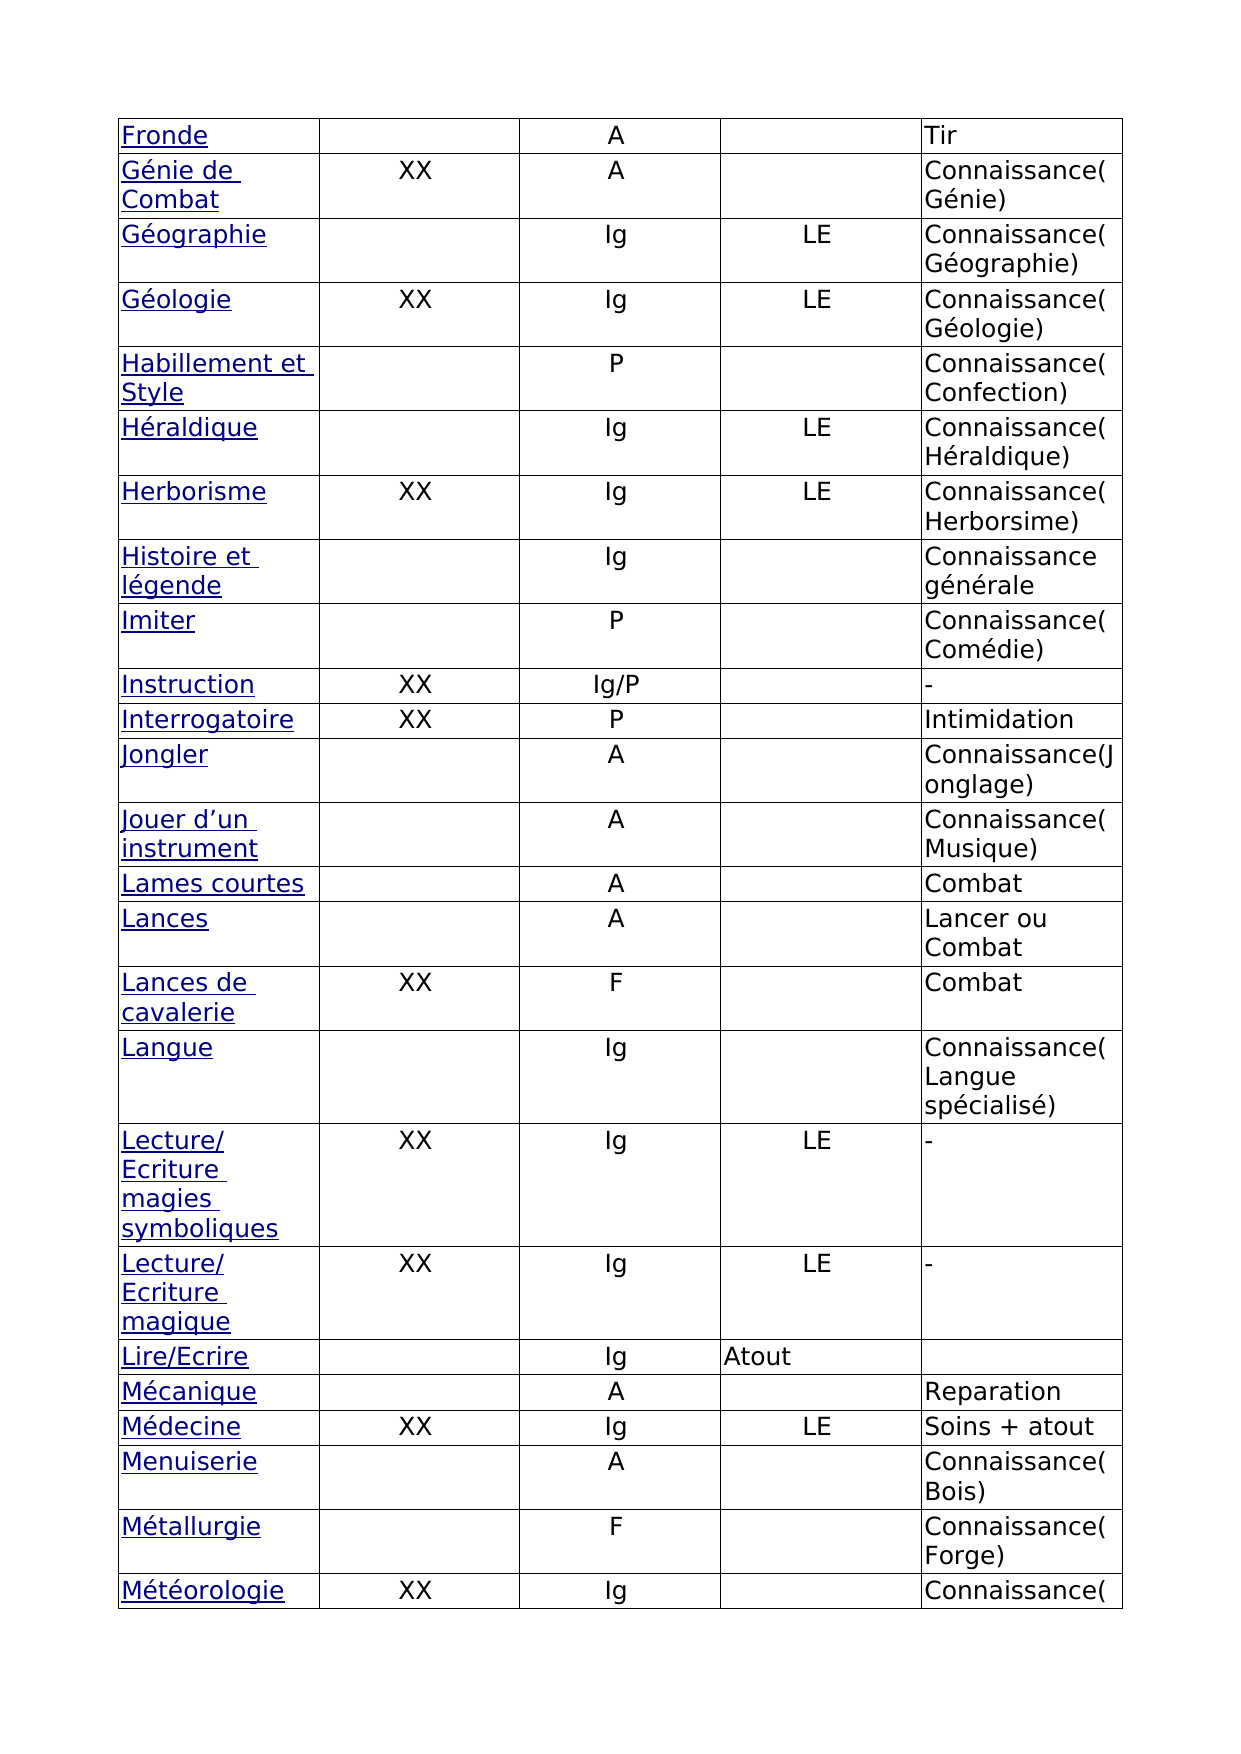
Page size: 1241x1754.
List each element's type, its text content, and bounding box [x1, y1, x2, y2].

table_cell XX [320, 1574, 519, 1608]
table_cell Fronde [119, 119, 319, 153]
table_cell Ig [520, 1411, 720, 1444]
table_cell P [520, 604, 720, 667]
table_cell Connaissance(Comédie) [922, 604, 1122, 667]
table_cell Combat [922, 967, 1122, 1030]
table_cell Ig [520, 219, 720, 282]
table_cell [721, 119, 921, 153]
table_cell Lances de cavalerie [119, 967, 319, 1030]
table_cell Lances [119, 902, 319, 966]
table_cell [320, 1375, 519, 1409]
table_cell LE [721, 283, 921, 346]
table_cell Connaissance générale [922, 540, 1122, 603]
table_cell [721, 1031, 921, 1123]
table_cell Ig [520, 283, 720, 346]
table_cell [320, 902, 519, 966]
table_cell Connaissance(Jonglage) [922, 739, 1122, 802]
table_cell Ig [520, 1574, 720, 1608]
table_cell Menuiserie [119, 1446, 319, 1509]
table_cell Herborisme [119, 476, 319, 539]
table_cell XX [320, 669, 519, 702]
table_cell Ig/P [520, 669, 720, 702]
table_cell [320, 347, 519, 410]
table_cell Métallurgie [119, 1510, 319, 1573]
table_cell Instruction [119, 669, 319, 702]
table_cell Lecture/Ecriture magique [119, 1247, 319, 1339]
table_cell Reparation [922, 1375, 1122, 1409]
table_cell Ig [520, 1247, 720, 1339]
table_cell [721, 347, 921, 410]
table_cell F [520, 967, 720, 1030]
table_cell Géologie [119, 283, 319, 346]
table_cell Soins + atout [922, 1411, 1122, 1444]
table_cell [721, 739, 921, 802]
table_cell [320, 1510, 519, 1573]
table_cell LE [721, 1124, 921, 1246]
table_cell [320, 1340, 519, 1374]
table_cell LE [721, 476, 921, 539]
table_cell Combat [922, 867, 1122, 901]
table_cell XX [320, 1247, 519, 1339]
table_cell Histoire et légende [119, 540, 319, 603]
table_cell - [922, 1247, 1122, 1339]
table_cell A [520, 739, 720, 802]
table_cell [320, 604, 519, 667]
table_cell [721, 540, 921, 603]
table_cell XX [320, 283, 519, 346]
table_cell [320, 867, 519, 901]
table_cell Ig [520, 540, 720, 603]
table_cell A [520, 1446, 720, 1509]
table_cell Interrogatoire [119, 704, 319, 738]
table_cell Connaissance(Géographie) [922, 219, 1122, 282]
table_cell A [520, 119, 720, 153]
table_cell [721, 669, 921, 702]
table_cell Connaissance(Bois) [922, 1446, 1122, 1509]
table_cell [320, 1446, 519, 1509]
table_cell A [520, 902, 720, 966]
table_cell Tir [922, 119, 1122, 153]
table_cell Intimidation [922, 704, 1122, 738]
table_cell XX [320, 1411, 519, 1444]
table_cell [721, 1510, 921, 1573]
table_cell Lancer ou Combat [922, 902, 1122, 966]
table_cell Génie de Combat [119, 154, 319, 217]
table_cell A [520, 867, 720, 901]
table_cell [721, 154, 921, 217]
table_cell LE [721, 219, 921, 282]
table_cell Connaissance(Musique) [922, 803, 1122, 866]
table_cell Connaissance(Géologie) [922, 283, 1122, 346]
table_cell [922, 1340, 1122, 1374]
table_cell - [922, 1124, 1122, 1246]
table_cell - [922, 669, 1122, 702]
table_cell Géographie [119, 219, 319, 282]
table_cell Jongler [119, 739, 319, 802]
table_cell F [520, 1510, 720, 1573]
table_cell [320, 1031, 519, 1123]
table_cell [721, 967, 921, 1030]
table_cell [721, 902, 921, 966]
table_cell Lire/Ecrire [119, 1340, 319, 1374]
table_cell XX [320, 704, 519, 738]
table_cell [721, 1446, 921, 1509]
table_cell [721, 1375, 921, 1409]
table_cell Lecture/Ecriture magies symboliques [119, 1124, 319, 1246]
table_cell Connaissance(Forge) [922, 1510, 1122, 1573]
table_cell Ig [520, 1340, 720, 1374]
table_cell Ig [520, 1124, 720, 1246]
table_cell Ig [520, 1031, 720, 1123]
table_cell Connaissance( [922, 1574, 1122, 1608]
table_cell Héraldique [119, 411, 319, 474]
table_cell XX [320, 967, 519, 1030]
table_cell A [520, 803, 720, 866]
table_cell XX [320, 1124, 519, 1246]
table_cell Météorologie [119, 1574, 319, 1608]
table_cell Connaissance(Herborsime) [922, 476, 1122, 539]
table_cell Imiter [119, 604, 319, 667]
table_cell [721, 604, 921, 667]
table_cell [320, 119, 519, 153]
table_cell Ig [520, 476, 720, 539]
table_cell A [520, 154, 720, 217]
table_cell XX [320, 154, 519, 217]
table_cell [320, 540, 519, 603]
table_cell Médecine [119, 1411, 319, 1444]
table_cell Connaissance(Héraldique) [922, 411, 1122, 474]
table_cell Mécanique [119, 1375, 319, 1409]
table_cell Connaissance(Langue spécialisé) [922, 1031, 1122, 1123]
table_cell Connaissance(Génie) [922, 154, 1122, 217]
table_cell [721, 704, 921, 738]
table_cell LE [721, 1247, 921, 1339]
table_cell [721, 803, 921, 866]
table_cell P [520, 347, 720, 410]
table_cell [320, 739, 519, 802]
table_cell [320, 803, 519, 866]
table_cell XX [320, 476, 519, 539]
table_cell [320, 219, 519, 282]
table_cell Langue [119, 1031, 319, 1123]
table_cell LE [721, 411, 921, 474]
table_cell Ig [520, 411, 720, 474]
table_cell A [520, 1375, 720, 1409]
table_cell Jouer d’un instrument [119, 803, 319, 866]
table_cell [721, 1574, 921, 1608]
table_cell [320, 411, 519, 474]
table_cell Connaissance(Confection) [922, 347, 1122, 410]
table_cell P [520, 704, 720, 738]
table_cell Habillement et Style [119, 347, 319, 410]
table_cell Lames courtes [119, 867, 319, 901]
table_cell [721, 867, 921, 901]
table_cell Atout [721, 1340, 921, 1374]
table_cell LE [721, 1411, 921, 1444]
